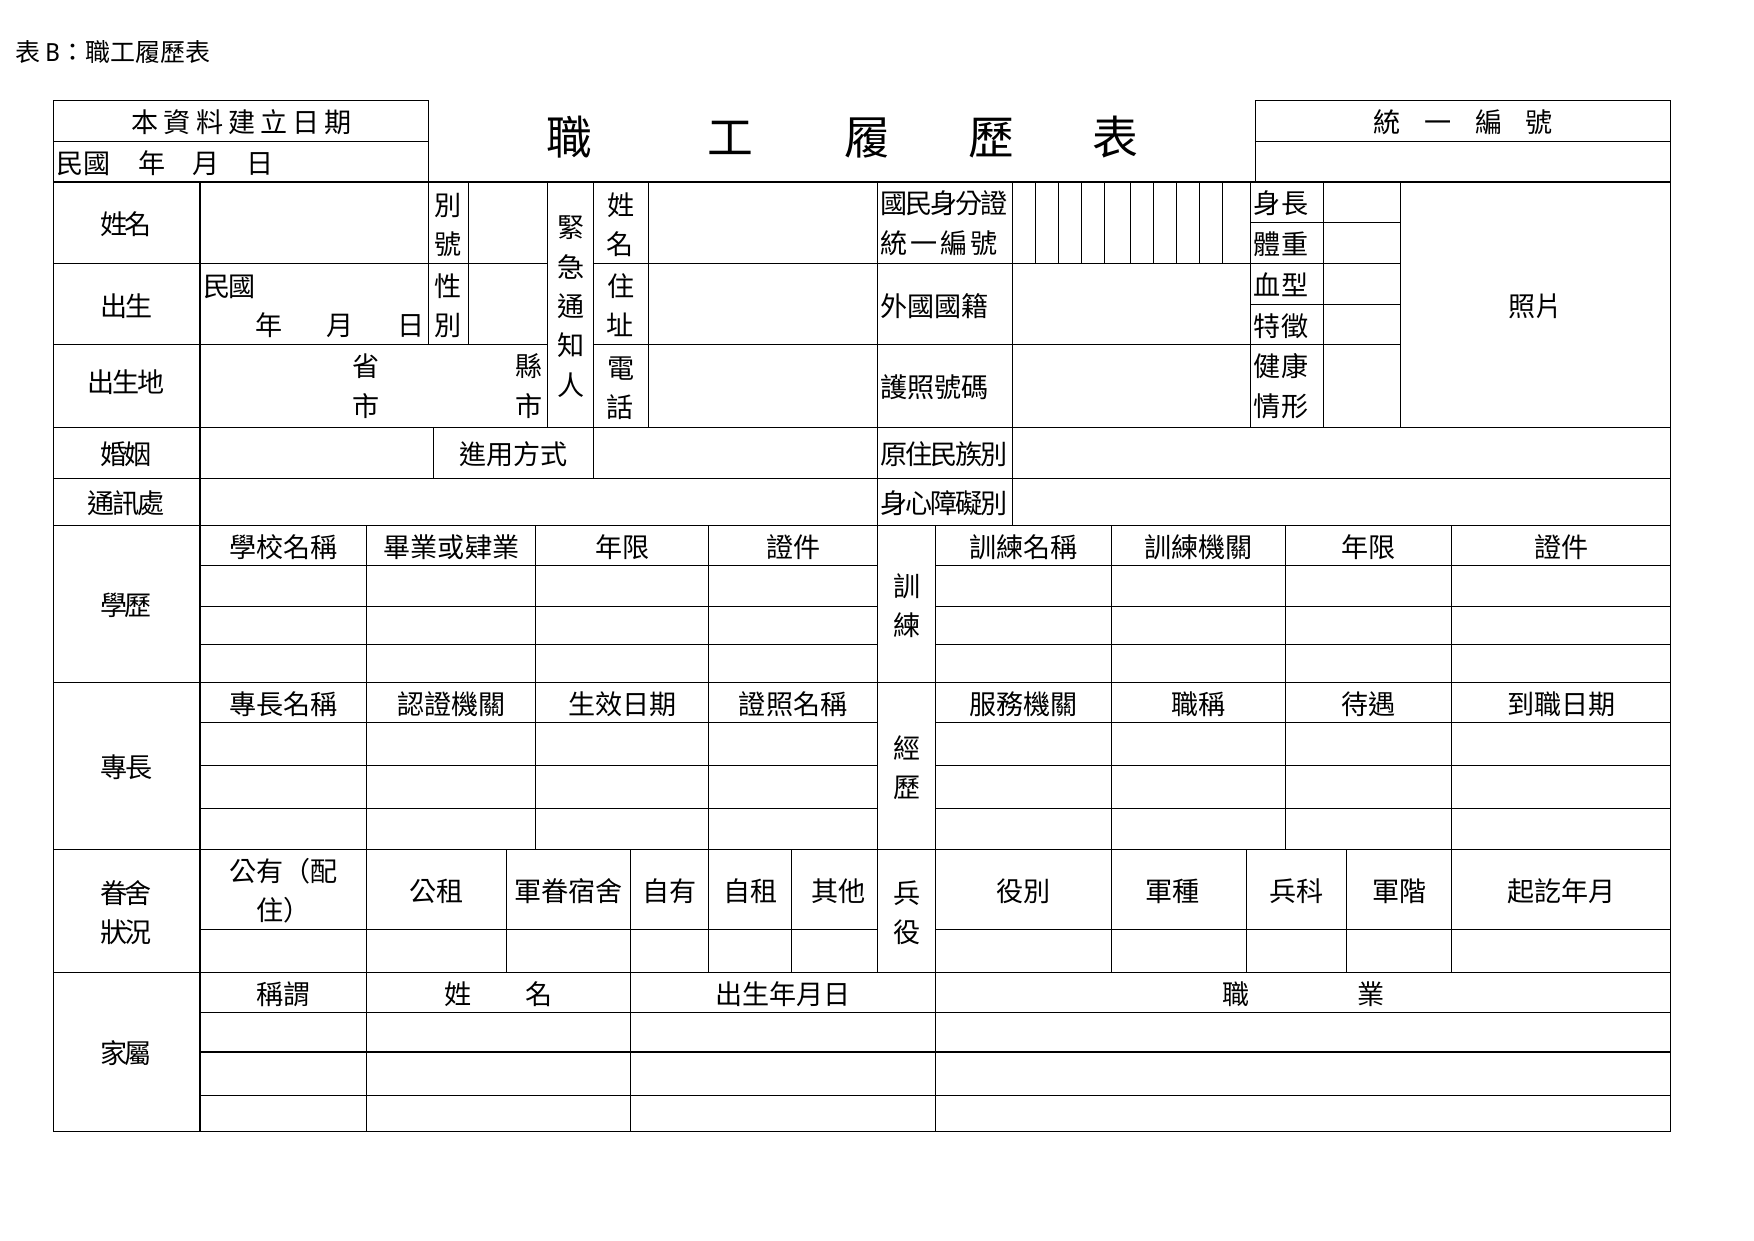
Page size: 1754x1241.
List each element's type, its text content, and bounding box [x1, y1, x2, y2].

table_cell 待遇 [1286, 683, 1451, 722]
table_cell 婚姻 [54, 428, 199, 478]
table_cell [936, 723, 1111, 765]
table_cell [1452, 723, 1670, 765]
table_cell [1324, 183, 1400, 222]
table_cell [631, 1053, 935, 1095]
table_cell [1112, 607, 1285, 644]
table_cell 經歷 [878, 683, 935, 849]
table_cell [1286, 566, 1451, 606]
table_cell 血型 [1251, 264, 1323, 304]
table_cell [1347, 930, 1451, 972]
table_cell 出生地 [54, 345, 199, 427]
table_cell [1286, 645, 1451, 682]
table_cell [631, 1013, 935, 1051]
table_cell 自有 [631, 850, 708, 929]
table_cell [536, 645, 708, 682]
table_cell [1013, 264, 1250, 344]
table_cell [367, 809, 535, 849]
table_cell [709, 723, 877, 765]
table_cell [936, 1013, 1670, 1051]
table_cell 訓練 [878, 526, 935, 682]
table_cell 役別 [936, 850, 1111, 929]
table_cell 認證機關 [367, 683, 535, 722]
table_cell [367, 607, 535, 644]
table_cell 民國 年 月 日 [201, 264, 428, 344]
table_cell [536, 766, 708, 807]
table_cell [1286, 766, 1451, 807]
table_cell [507, 930, 630, 972]
table_cell [709, 930, 791, 972]
table_cell 兵科 [1247, 850, 1346, 929]
table_cell [201, 566, 366, 606]
table_cell 自租 [709, 850, 791, 929]
table_cell 年限 [1286, 526, 1451, 565]
table_cell 外國國籍 [878, 264, 1012, 344]
table_cell [469, 183, 547, 263]
table_cell 民國 年 月 日 [54, 142, 428, 181]
table_cell 眷舍 狀況 [54, 850, 199, 972]
table_cell [201, 930, 366, 972]
table_cell 健康情形 [1251, 345, 1323, 427]
table_cell [1324, 305, 1400, 344]
table_cell 省 縣 市 市 [201, 345, 547, 427]
table_cell 職稱 [1112, 683, 1285, 722]
table_cell [201, 809, 366, 849]
table_cell [1452, 566, 1670, 606]
table_cell 緊急通知人 [548, 183, 593, 427]
table_cell [631, 930, 708, 972]
table_cell [1286, 723, 1451, 765]
table_cell [536, 607, 708, 644]
table_cell [1200, 183, 1222, 263]
table_cell 姓名 [594, 183, 648, 263]
table_cell 別 號 [429, 183, 468, 263]
table_cell [201, 479, 877, 525]
table_cell [649, 345, 877, 427]
table_cell [1082, 183, 1104, 263]
table_cell 專長名稱 [201, 683, 366, 722]
table_cell 證件 [709, 526, 877, 565]
table_cell [649, 264, 877, 344]
table_cell [1286, 607, 1451, 644]
table_cell [1452, 766, 1670, 807]
table_cell [1013, 428, 1670, 478]
table_cell [201, 607, 366, 644]
table_cell [201, 645, 366, 682]
table_cell 住址 [594, 264, 648, 344]
table_cell [367, 723, 535, 765]
table_cell 姓 名 [367, 973, 630, 1012]
table_cell 出生年月日 [631, 973, 935, 1012]
table_cell [367, 766, 535, 807]
table_cell [1256, 142, 1670, 181]
table_cell [1247, 930, 1346, 972]
table_cell 服務機關 [936, 683, 1111, 722]
table_cell [1324, 264, 1400, 304]
table_cell [594, 428, 877, 478]
table_cell [936, 766, 1111, 807]
table_cell [367, 1053, 630, 1095]
table_cell [201, 183, 428, 263]
table_cell [367, 1013, 630, 1051]
table_cell [1059, 183, 1081, 263]
table_cell 姓名 [54, 183, 199, 263]
table_header 本資料建立日期 [0, 25, 239, 72]
table_cell [1112, 766, 1285, 807]
table_cell 證件 [1452, 526, 1670, 565]
table_cell 電話 [594, 345, 648, 427]
table_cell [792, 930, 877, 972]
table_cell 畢業或肄業 [367, 526, 535, 565]
table_cell [201, 1013, 366, 1051]
table_cell [1112, 645, 1285, 682]
table_header 職 工 履歷表 [429, 100, 1255, 181]
table_cell 照片 [1401, 183, 1670, 427]
table_cell [367, 645, 535, 682]
table_cell 到職日期 [1452, 683, 1670, 722]
table_cell 原住民族別 [878, 428, 1012, 478]
table_cell [536, 566, 708, 606]
table_cell [1324, 223, 1400, 263]
table_cell 家屬 [54, 973, 199, 1131]
table_cell 國民身分證統一編號 [878, 183, 1012, 263]
table_cell [536, 723, 708, 765]
table_cell [649, 183, 877, 263]
table_header 統一編號 [1256, 101, 1670, 141]
table_cell [709, 766, 877, 807]
table_cell [936, 566, 1111, 606]
table_cell [1324, 345, 1400, 427]
table_cell [936, 809, 1111, 849]
table_cell [936, 607, 1111, 644]
table_cell [367, 930, 506, 972]
table_cell [201, 428, 433, 478]
table_cell [709, 566, 877, 606]
table_cell [1112, 809, 1285, 849]
table_cell [1112, 930, 1246, 972]
table_cell 公租 [367, 850, 506, 929]
table_cell [631, 1096, 935, 1131]
table_cell [1452, 645, 1670, 682]
table_cell 通訊處 [54, 479, 199, 525]
table_cell [1112, 566, 1285, 606]
table_cell [201, 1096, 366, 1131]
table_cell 稱謂 [201, 973, 366, 1012]
table_cell [367, 566, 535, 606]
table_cell [201, 1053, 366, 1095]
table_header 本資料建立日期 [54, 101, 428, 141]
table_cell [709, 809, 877, 849]
table_cell [469, 264, 547, 344]
table_cell [367, 1096, 630, 1131]
table_cell [1105, 183, 1130, 263]
table_cell [1452, 930, 1670, 972]
table_cell 性 別 [429, 264, 468, 344]
table_cell 起訖年月 [1452, 850, 1670, 929]
table_cell 訓練機關 [1112, 526, 1285, 565]
table_cell [1013, 479, 1670, 525]
table_cell 專長 [54, 683, 199, 849]
table_cell 職 業 [936, 973, 1670, 1012]
table_cell [709, 607, 877, 644]
table_cell 體重 [1251, 223, 1323, 263]
table_cell [1131, 183, 1153, 263]
table_cell [1177, 183, 1199, 263]
table_cell 身長 [1251, 183, 1323, 222]
table_cell 軍階 [1347, 850, 1451, 929]
table_cell [709, 645, 877, 682]
table_cell [201, 766, 366, 807]
table_cell [536, 809, 708, 849]
table_cell [936, 645, 1111, 682]
table_cell 軍種 [1112, 850, 1246, 929]
table_cell 年限 [536, 526, 708, 565]
table_cell [1223, 183, 1250, 263]
table_cell 特徵 [1251, 305, 1323, 344]
table_cell 生效日期 [536, 683, 708, 722]
table_cell 軍眷宿舍 [507, 850, 630, 929]
table_cell [1036, 183, 1058, 263]
table_cell 證照名稱 [709, 683, 877, 722]
table_cell [1013, 183, 1035, 263]
table_cell [1112, 723, 1285, 765]
table_cell [1286, 809, 1451, 849]
table_cell [1452, 809, 1670, 849]
table_cell [936, 930, 1111, 972]
table_cell [936, 1053, 1670, 1095]
table_cell 訓練名稱 [936, 526, 1111, 565]
table_cell 護照號碼 [878, 345, 1012, 427]
table_cell 兵役 [878, 850, 935, 972]
table_cell [1013, 345, 1250, 427]
table_cell [201, 723, 366, 765]
table_cell 出生 [54, 264, 199, 344]
table_cell [1154, 183, 1176, 263]
table_cell 學歷 [54, 526, 199, 682]
table_cell [1452, 607, 1670, 644]
table_cell 公有（配住） [201, 850, 366, 929]
table_cell 學校名稱 [201, 526, 366, 565]
table_cell 其他 [792, 850, 877, 929]
table_cell 身心障礙別 [878, 479, 1012, 525]
table_cell [936, 1096, 1670, 1131]
table_cell 進用方式 [434, 428, 593, 478]
